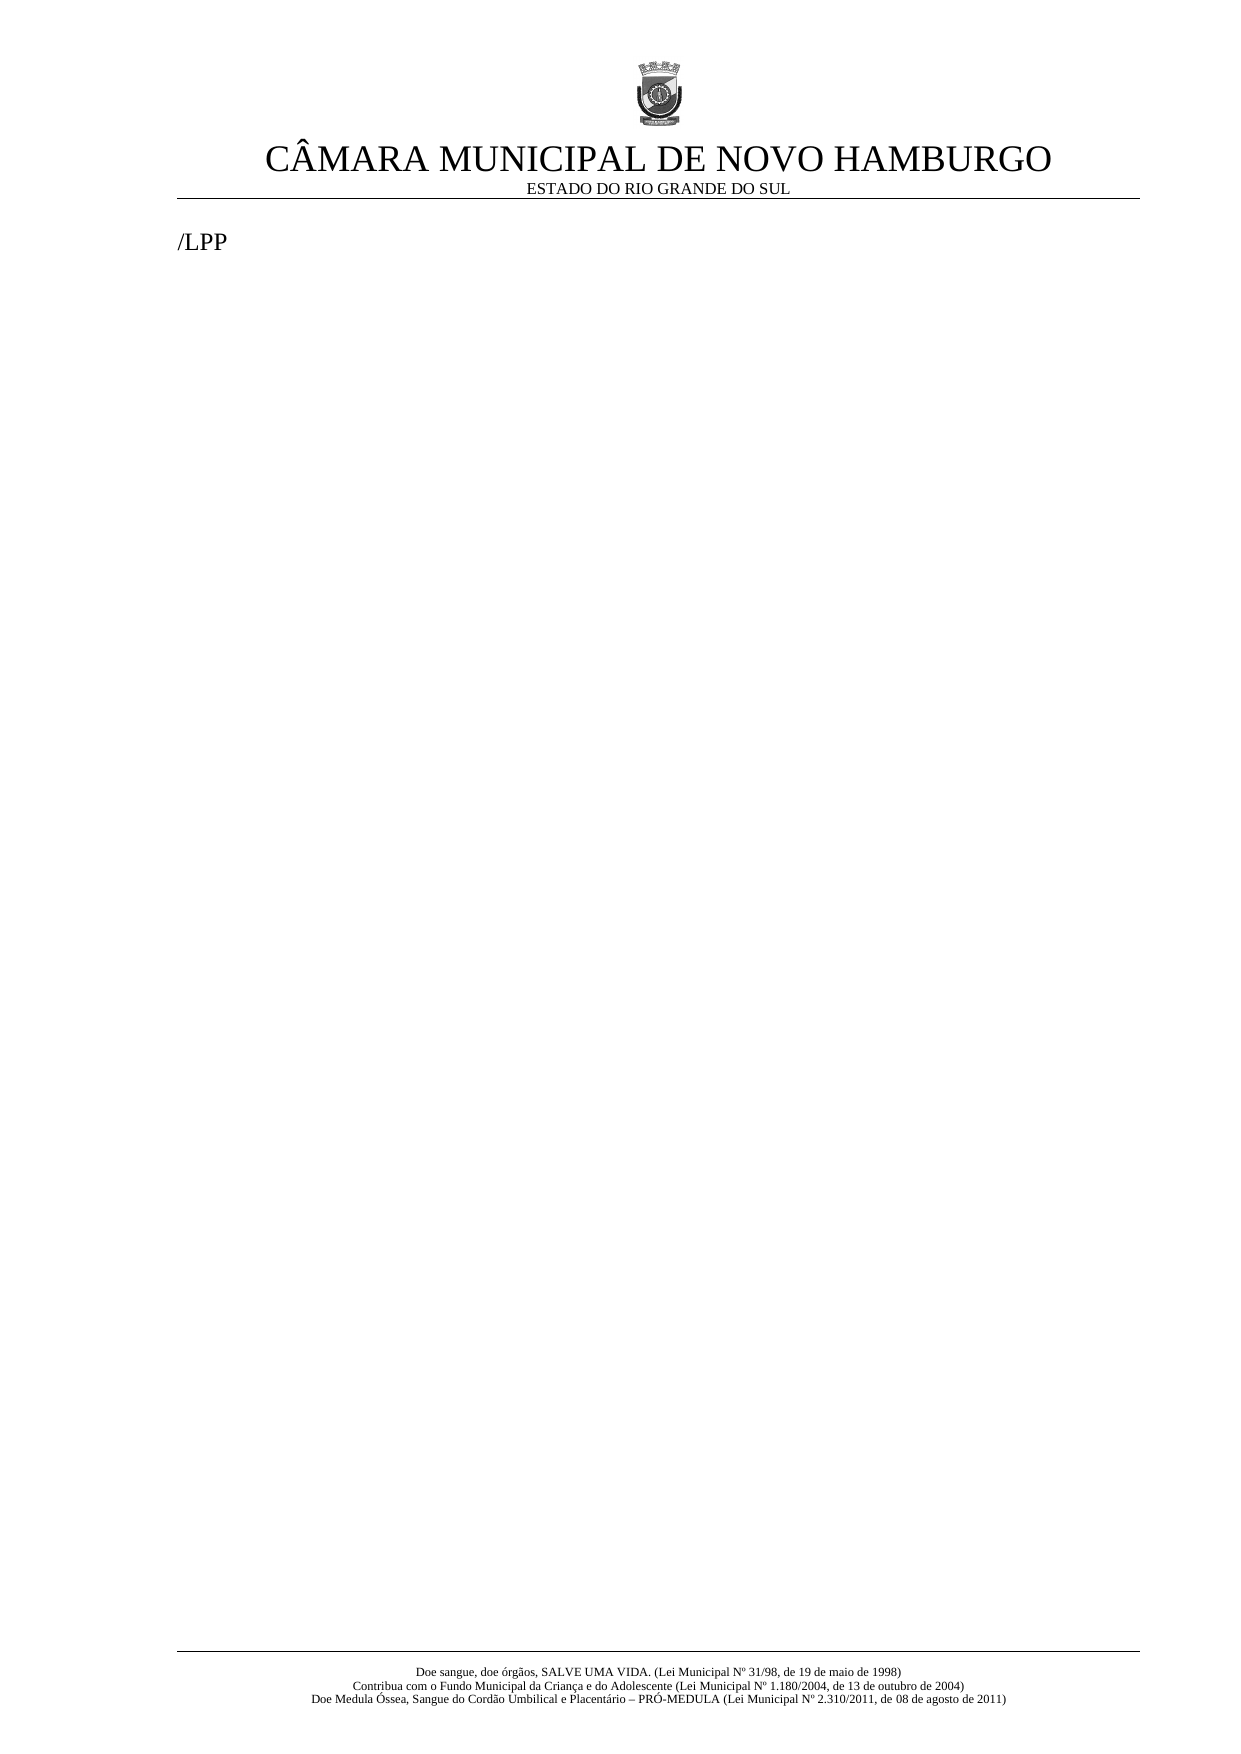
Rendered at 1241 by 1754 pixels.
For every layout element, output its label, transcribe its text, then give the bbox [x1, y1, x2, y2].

text /LPP [177, 228, 1140, 256]
